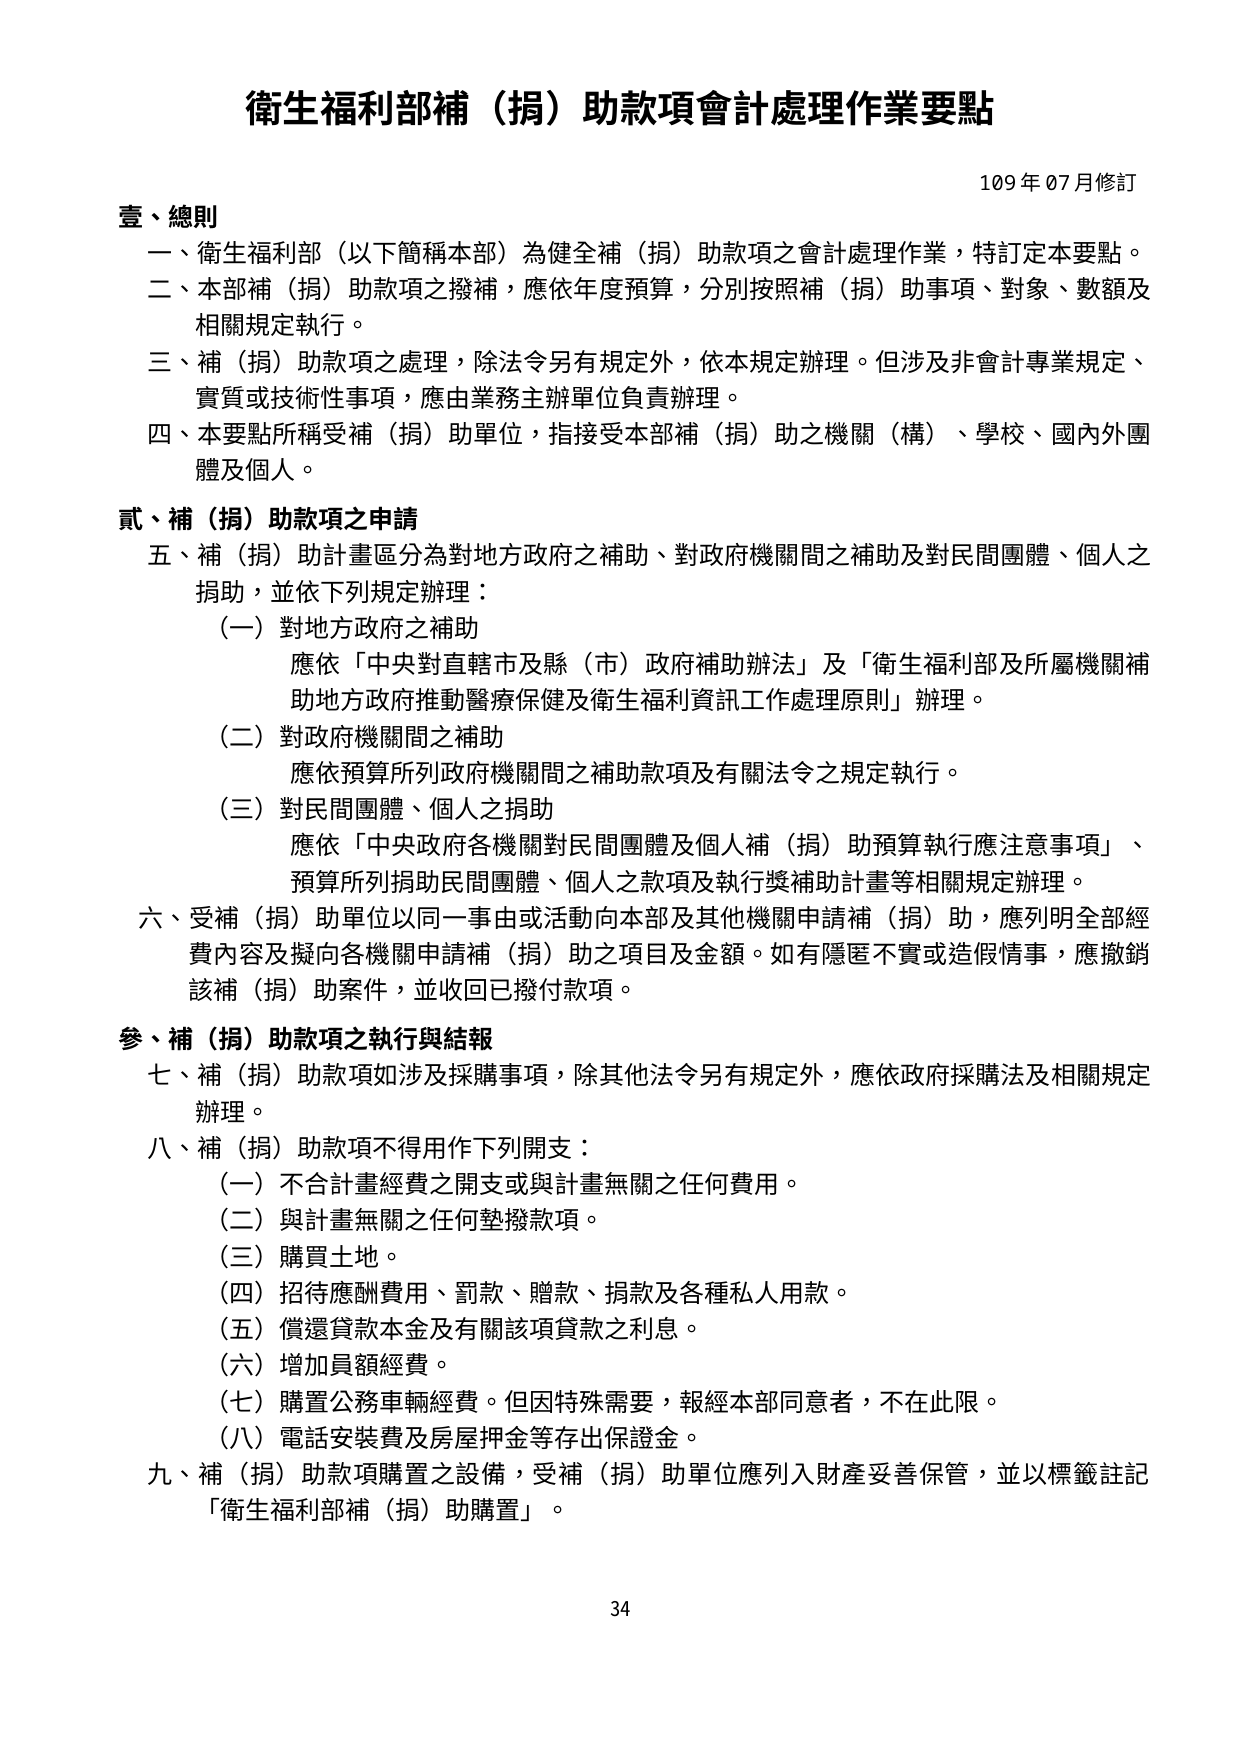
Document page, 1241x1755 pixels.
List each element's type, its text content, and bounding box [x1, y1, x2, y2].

text 應依「中央政府各機關對民間團體及個人補（捐）助預算執行應注意事項」、預算所列捐助民間團體、個人之款項及執行獎補助計畫等相關規定辦理。 [290, 826, 1152, 898]
text （二）對政府機關間之補助 [204, 717, 1152, 753]
text （二）與計畫無關之任何墊撥款項。 [204, 1201, 1152, 1237]
text 二、本部補（捐）助款項之撥補，應依年度預算，分別按照補（捐）助事項、對象、數額及相關規定執行。 [147, 269, 1152, 342]
text 壹、總則 [118, 197, 1122, 233]
text 衛生福利部補（捐）助款項會計處理作業要點 [118, 89, 1122, 130]
text （七）購置公務車輛經費。但因特殊需要，報經本部同意者，不在此限。 [204, 1382, 1152, 1418]
text 一、衛生福利部（以下簡稱本部）為健全補（捐）助款項之會計處理作業，特訂定本要點。 [147, 233, 1152, 269]
text 八、補（捐）助款項不得用作下列開支： [147, 1128, 1152, 1164]
text 109年07月修訂 [118, 164, 1137, 197]
text 九、補（捐）助款項購置之設備，受補（捐）助單位應列入財產妥善保管，並以標籤註記「衛生福利部補（捐）助購置」。 [147, 1454, 1152, 1527]
text 六、受補（捐）助單位以同一事由或活動向本部及其他機關申請補（捐）助，應列明全部經費內容及擬向各機關申請補（捐）助之項目及金額。如有隱匿不實或造假情事，應撤銷該補（捐）助案件，並收回已撥付款項。 [138, 898, 1152, 1007]
text 四、本要點所稱受補（捐）助單位，指接受本部補（捐）助之機關（構）、學校、國內外團體及個人。 [147, 414, 1152, 487]
text （八）電話安裝費及房屋押金等存出保證金。 [204, 1418, 1152, 1454]
text 應依預算所列政府機關間之補助款項及有關法令之規定執行。 [290, 753, 1152, 789]
text 七、補（捐）助款項如涉及採購事項，除其他法令另有規定外，應依政府採購法及相關規定辦理。 [147, 1056, 1152, 1128]
text 應依「中央對直轄市及縣（市）政府補助辦法」及「衛生福利部及所屬機關補助地方政府推動醫療保健及衛生福利資訊工作處理原則」辦理。 [290, 644, 1152, 717]
text 參、補（捐）助款項之執行與結報 [118, 1019, 1152, 1056]
text （三）購買土地。 [204, 1237, 1152, 1273]
text （一）對地方政府之補助 [204, 608, 1152, 644]
text （六）增加員額經費。 [204, 1346, 1152, 1382]
text （四）招待應酬費用、罰款、贈款、捐款及各種私人用款。 [204, 1273, 1152, 1309]
text 三、補（捐）助款項之處理，除法令另有規定外，依本規定辦理。但涉及非會計專業規定、實質或技術性事項，應由業務主辦單位負責辦理。 [147, 342, 1152, 414]
text （五）償還貸款本金及有關該項貸款之利息。 [204, 1309, 1152, 1346]
text 貳、補（捐）助款項之申請 [118, 499, 1152, 536]
text （三）對民間團體、個人之捐助 [204, 789, 1152, 826]
text （一）不合計畫經費之開支或與計畫無關之任何費用。 [204, 1164, 1152, 1201]
text 五、補（捐）助計畫區分為對地方政府之補助、對政府機關間之補助及對民間團體、個人之捐助，並依下列規定辦理： [147, 536, 1152, 608]
